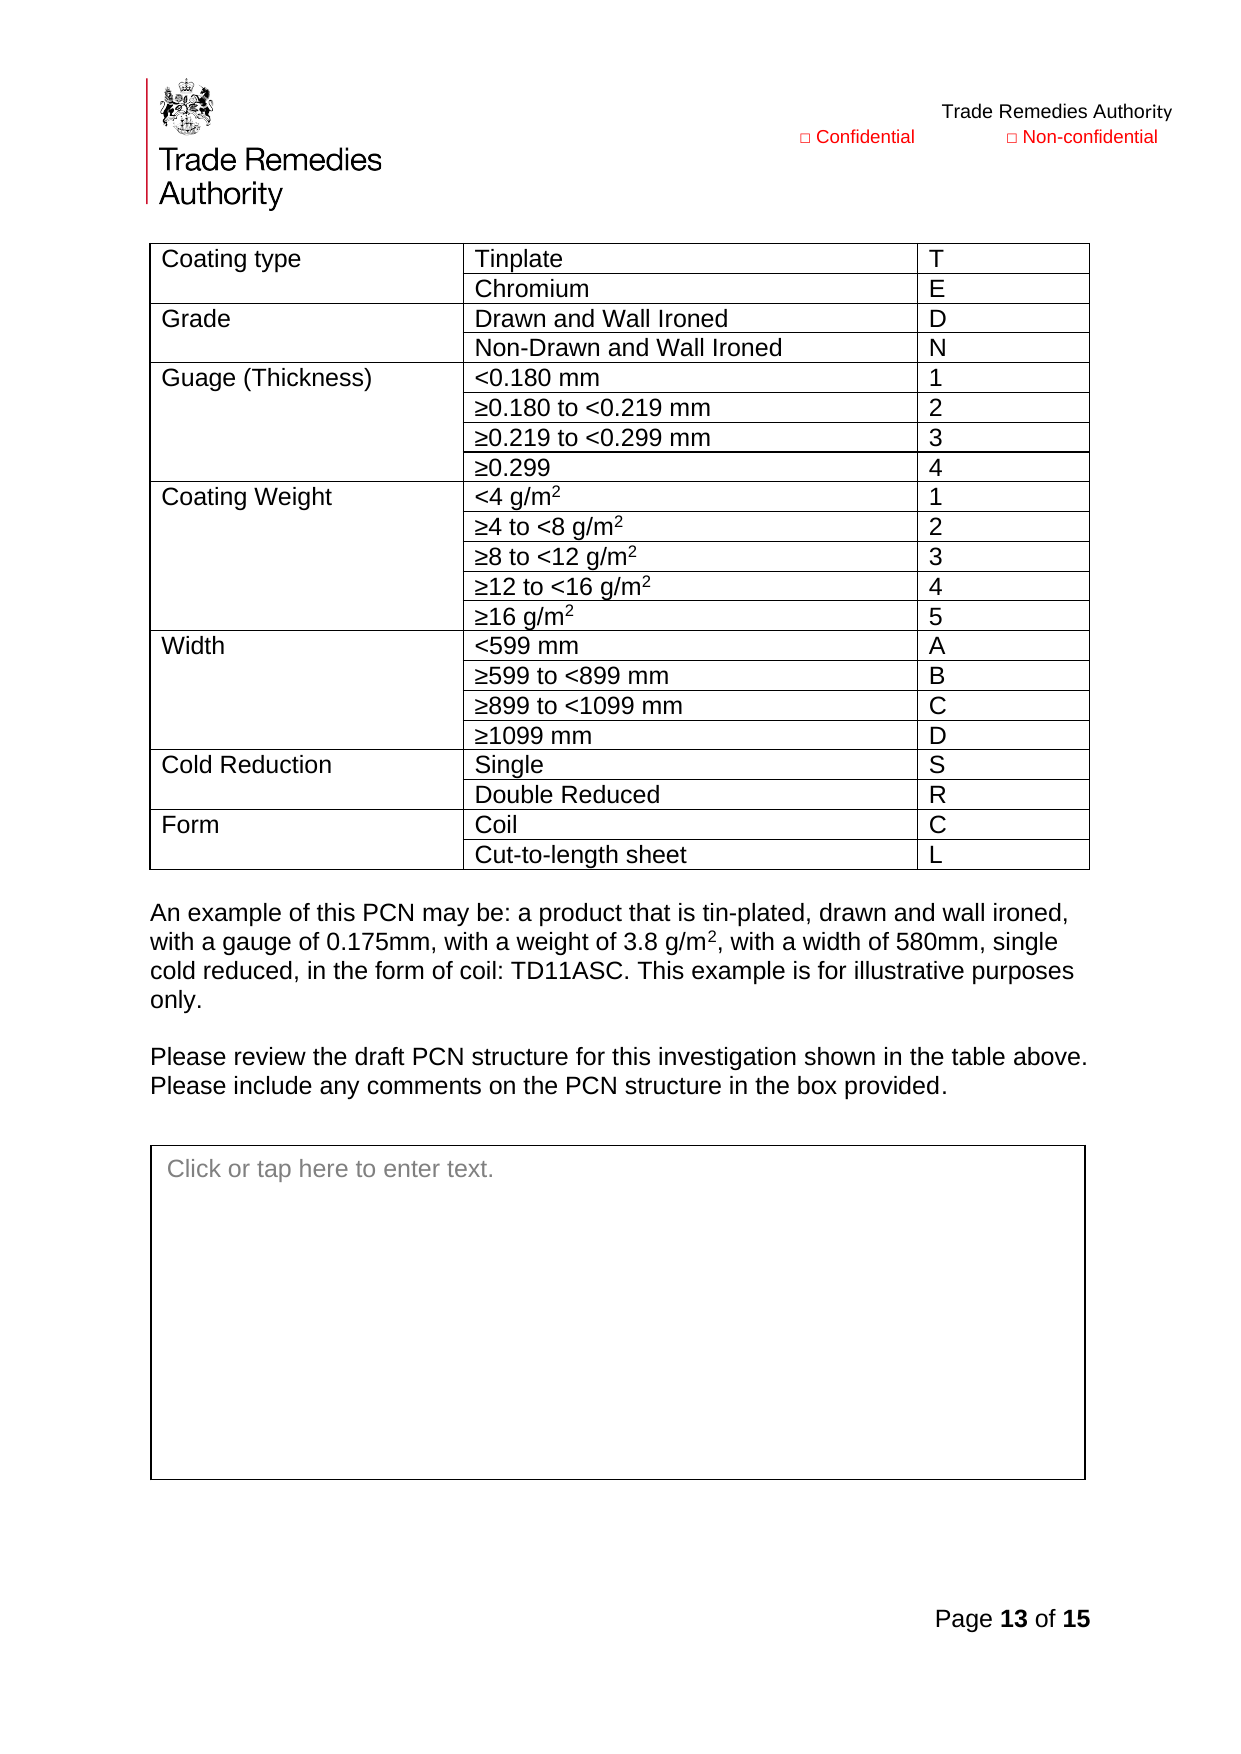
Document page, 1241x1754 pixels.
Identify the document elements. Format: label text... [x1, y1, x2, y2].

table_cell Coating type [151, 244, 463, 302]
table_cell Coil [464, 810, 917, 839]
table_cell B [918, 661, 1089, 690]
table_cell <599 mm [464, 631, 917, 660]
table_cell 5 [918, 601, 1089, 630]
table_cell Width [151, 631, 463, 749]
table_cell ≥4 to <8 g/m2 [464, 512, 917, 541]
table_cell S [918, 750, 1089, 779]
table_cell Coating Weight [151, 482, 463, 630]
table_cell E [918, 274, 1089, 302]
table_cell Cut-to-length sheet [464, 840, 917, 868]
table_cell C [918, 810, 1089, 839]
table_cell ≥0.299 [464, 453, 917, 481]
table_cell ≥899 to <1099 mm [464, 691, 917, 719]
text An example of this PCN may be: a product that is tin-plated, drawn and wall ironed, with a gauge of 0.175mm, with a weight of 3.8 g/m2, with a width of 580mm, single cold reduced, in the form of coil: TD11ASC. This example is for illustrative purposes only. [150, 898, 1090, 1013]
table_cell C [918, 691, 1089, 719]
table_cell <0.180 mm [464, 363, 917, 392]
table_cell <4 g/m2 [464, 482, 917, 511]
table_cell ≥599 to <899 mm [464, 661, 917, 690]
table_cell T [918, 244, 1089, 273]
text Click or tap here to enter text. [167, 1153, 1069, 1182]
table_cell Double Reduced [464, 780, 917, 809]
table_cell 4 [918, 572, 1089, 600]
table_cell 1 [918, 482, 1089, 511]
table_cell 3 [918, 542, 1089, 571]
table_cell A [918, 631, 1089, 660]
table_cell Grade [151, 304, 463, 362]
table_cell ≥12 to <16 g/m2 [464, 572, 917, 600]
table_cell Single [464, 750, 917, 779]
table_cell 2 [918, 393, 1089, 422]
table_cell 4 [918, 453, 1089, 481]
table_cell R [918, 780, 1089, 809]
table_cell Drawn and Wall Ironed [464, 304, 917, 332]
text Please review the draft PCN structure for this investigation shown in the table above. Please include any comments on the PCN structure in the box provided. [150, 1042, 1090, 1099]
table_cell D [918, 304, 1089, 332]
table_cell 1 [918, 363, 1089, 392]
table_cell 2 [918, 512, 1089, 541]
table_cell Cold Reduction [151, 750, 463, 809]
table_cell Form [151, 810, 463, 868]
table_cell N [918, 333, 1089, 362]
table_cell D [918, 721, 1089, 749]
table_cell 3 [918, 423, 1089, 451]
table_cell Tinplate [464, 244, 917, 273]
table_cell Non-Drawn and Wall Ironed [464, 333, 917, 362]
table_cell L [918, 840, 1089, 868]
table_cell ≥0.180 to <0.219 mm [464, 393, 917, 422]
table_cell Guage (Thickness) [151, 363, 463, 481]
table_cell ≥8 to <12 g/m2 [464, 542, 917, 571]
table_cell ≥16 g/m2 [464, 601, 917, 630]
table_cell ≥0.219 to <0.299 mm [464, 423, 917, 451]
table_cell ≥1099 mm [464, 721, 917, 749]
table_cell Chromium [464, 274, 917, 302]
